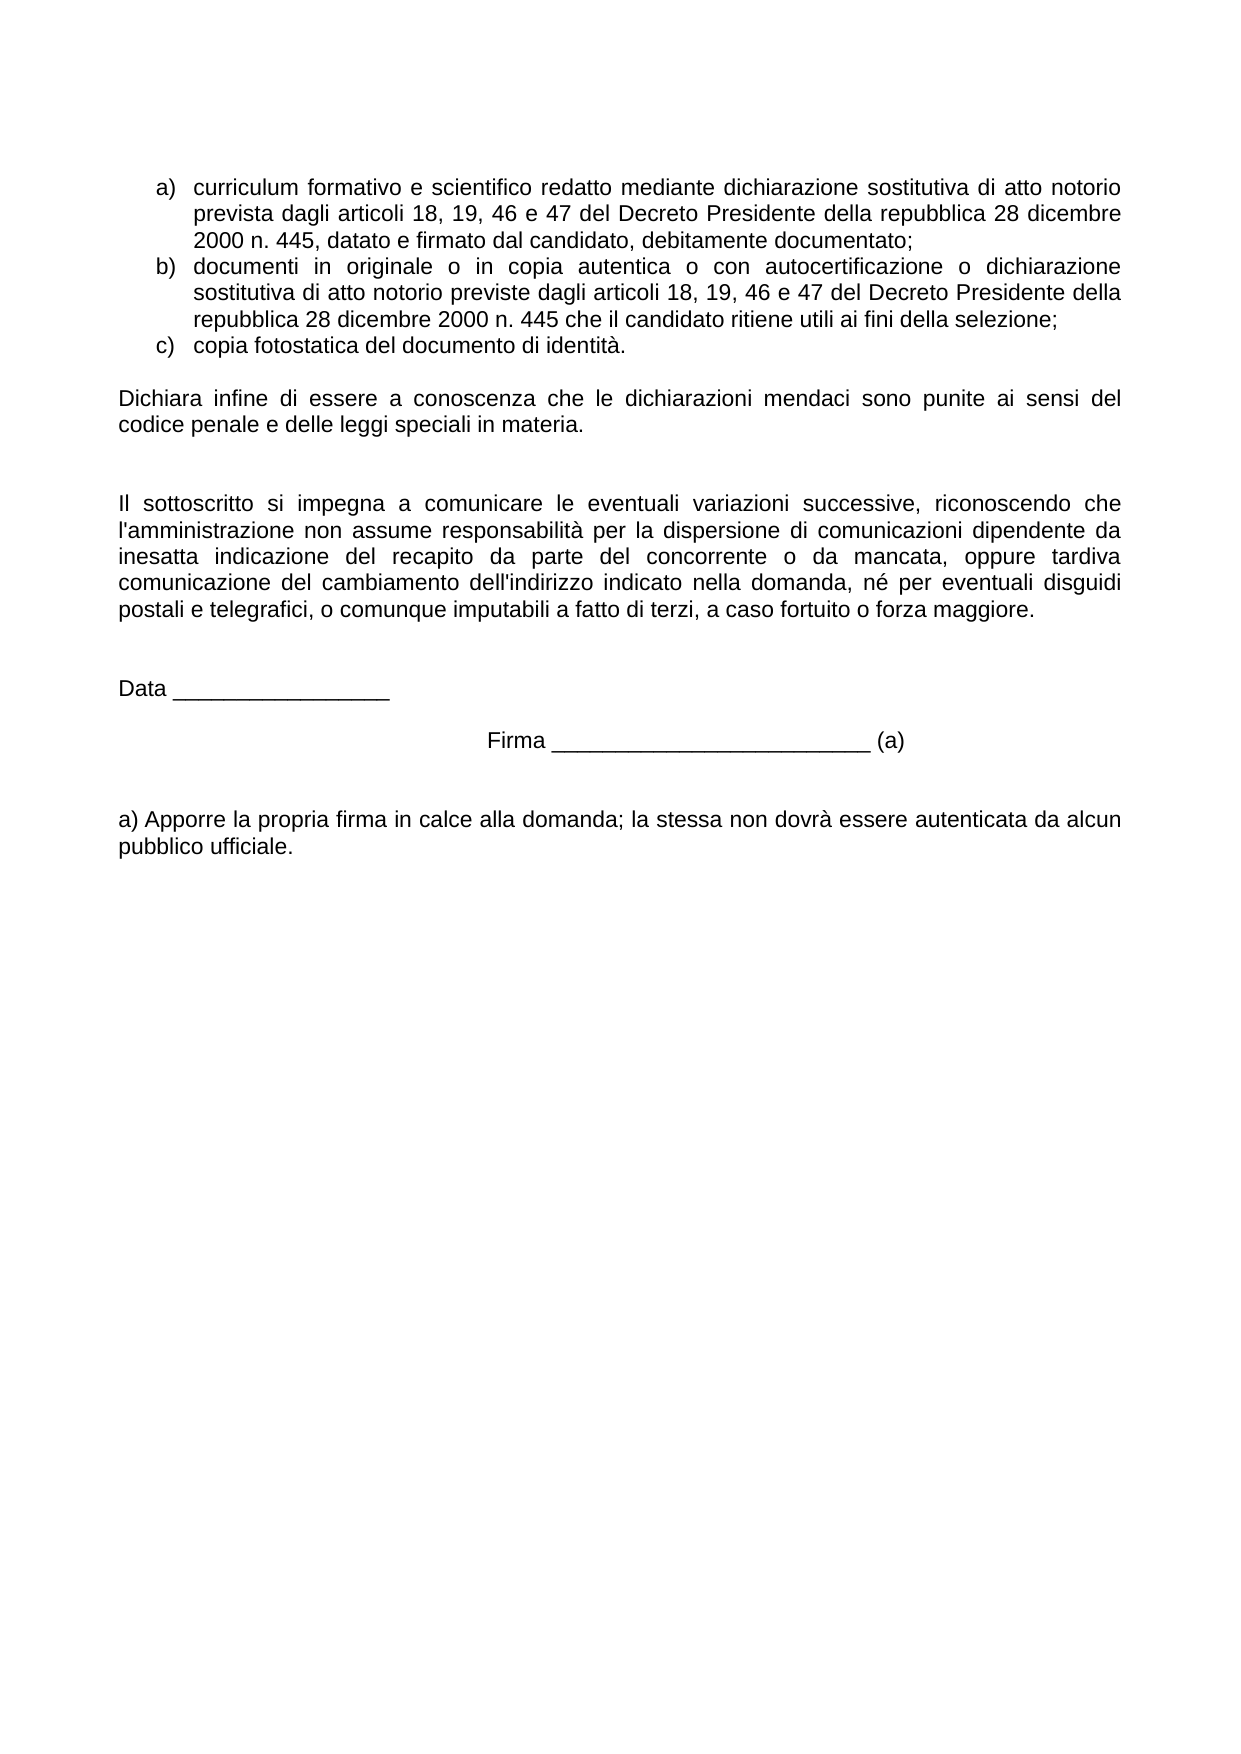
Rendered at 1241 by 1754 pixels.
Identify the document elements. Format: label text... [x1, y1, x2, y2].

list curriculum formativo e scientifico redatto mediante dichiarazione sostitutiva di atto notorio prevista dagli articoli 18, 19, 46 e 47 del Decreto Presidente della repubblica 28 dicembre 2000 n. 445, datato e firmato dal candidato, debitamente documentato; [156, 174, 1122, 253]
text Il sottoscritto si impegna a comunicare le eventuali variazioni successive, riconoscendo che l'amministrazione non assume responsabilità per la dispersione di comunicazioni dipendente da inesatta indicazione del recapito da parte del concorrente o da mancata, oppure tardiva comunicazione del cambiamento dell'indirizzo indicato nella domanda, né per eventuali disguidi postali e telegrafici, o comunque imputabili a fatto di terzi, a caso fortuito o forza maggiore. [118, 490, 1122, 622]
text Dichiara infine di essere a conoscenza che le dichiarazioni mendaci sono punite ai sensi del codice penale e delle leggi speciali in materia. [118, 385, 1122, 437]
text a) Apporre la propria firma in calce alla domanda; la stessa non dovrà essere autenticata da alcun pubblico ufficiale. [118, 806, 1122, 859]
list copia fotostatica del documento di identità. [156, 332, 1122, 358]
text Firma _________________________ (a) [413, 727, 1122, 754]
list documenti in originale o in copia autentica o con autocertificazione o dichiarazione sostitutiva di atto notorio previste dagli articoli 18, 19, 46 e 47 del Decreto Presidente della repubblica 28 dicembre 2000 n. 445 che il candidato ritiene utili ai fini della selezione; [156, 253, 1122, 332]
text Data _________________ [118, 675, 1122, 701]
